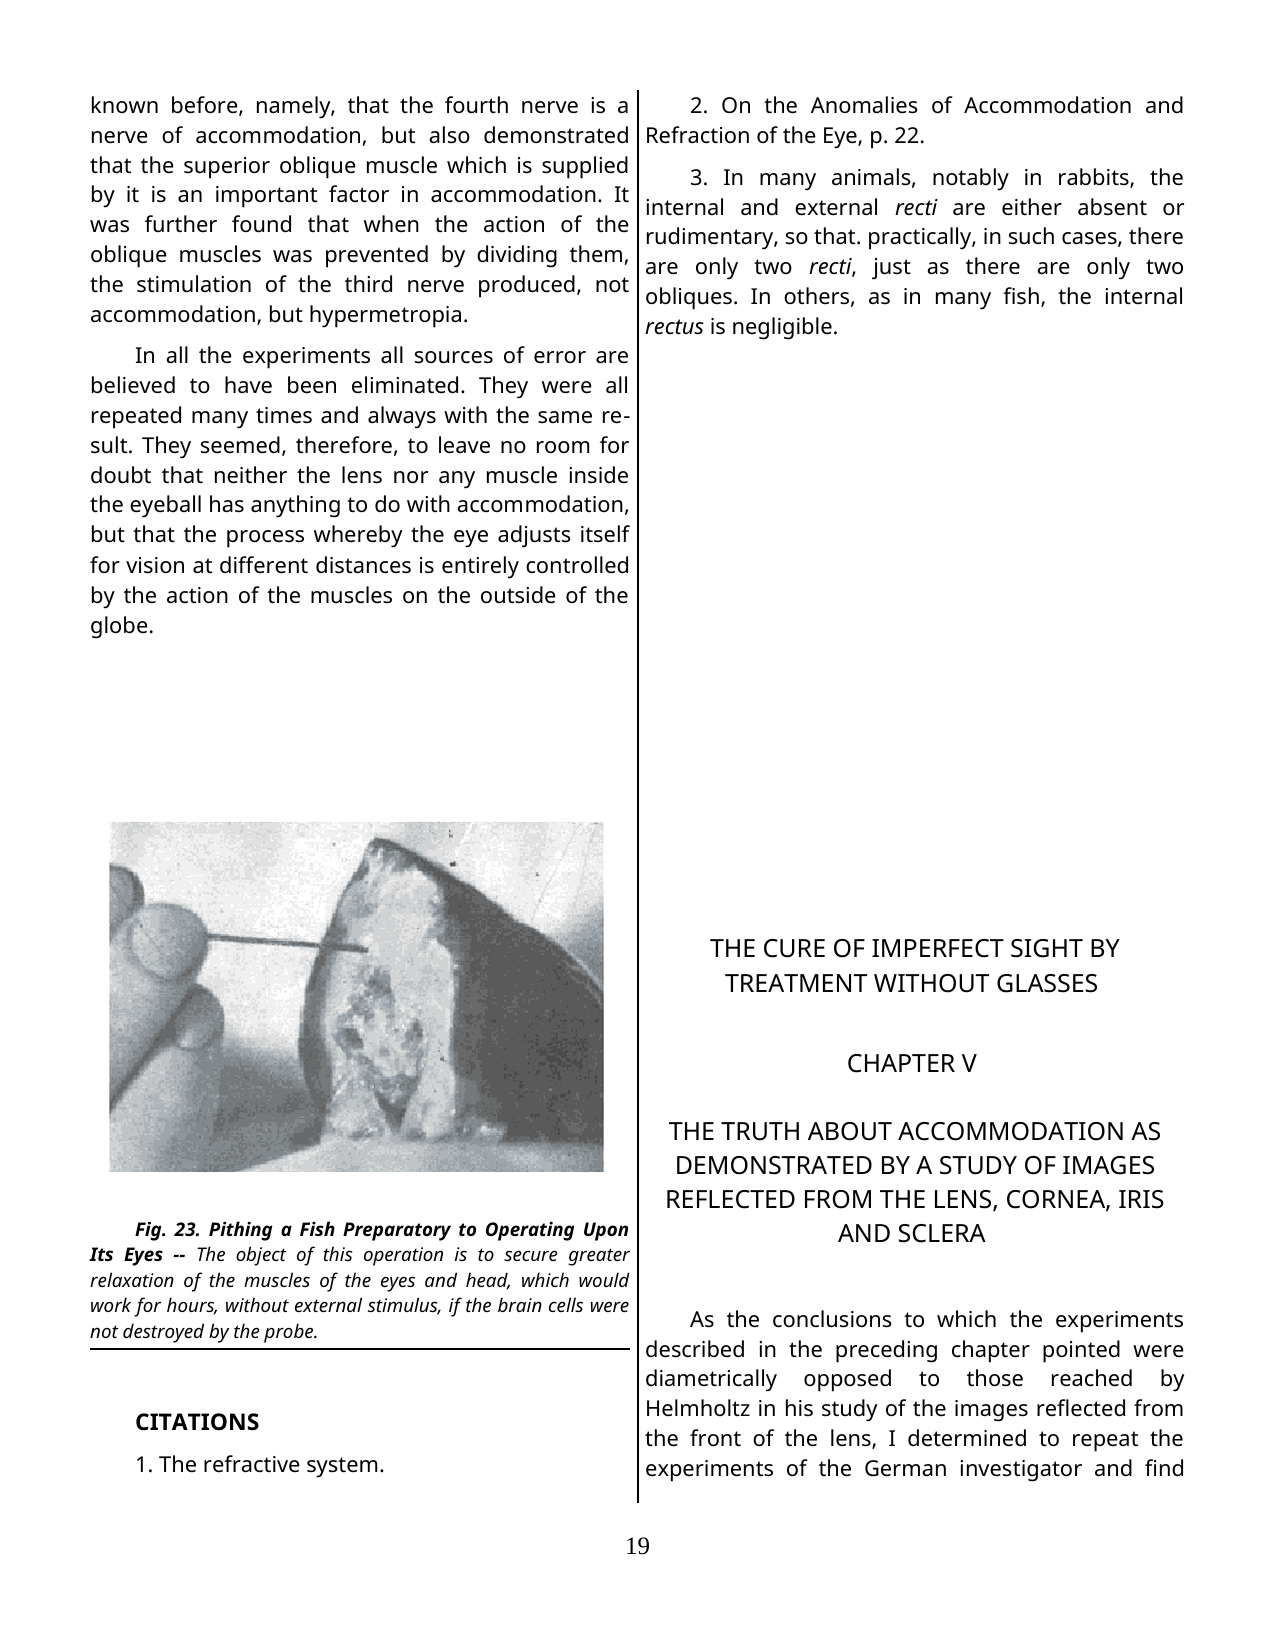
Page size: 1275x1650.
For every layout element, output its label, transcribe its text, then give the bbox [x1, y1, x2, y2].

text CHAPTER V THE TRUTH ABOUT ACCOMMODATION AS DEMONSTRATED BY A STUDY OF IMAGES REFLECTED FROM THE LENS, CORNEA, IRIS AND SCLERA [645, 1011, 1185, 1250]
text 3. In many animals, notably in rabbits, the internal and external recti are either absent or rudimentary, so that. practically, in such cases, there are only two recti, just as there are only two obliques. In others, as in many fish, the internal rectus is negligible. [645, 162, 1185, 340]
text 1. The refractive system. [90, 1449, 630, 1479]
text THE CURE OF IMPERFECT SIGHT BY TREATMENT WITHOUT GLASSES [645, 931, 1185, 999]
picture [108, 819, 606, 1175]
text CITATIONS [90, 1406, 630, 1437]
text 2. On the Anomalies of Accommodation and Refraction of the Eye, p. 22. [645, 90, 1185, 149]
text As the conclusions to which the experiments described in the preceding chapter pointed were diametrically opposed to those reached by Helmholtz in his study of the images reflected from the front of the lens, I determined to repeat the experiments of the German inves­tigator and find [645, 1304, 1185, 1482]
text In all the experiments all sources of error are believed to have been eliminated. They were all repeated many times and always with the same re­sult. They seemed, therefore, to leave no room for doubt that neither the lens nor any muscle inside the eyeball has anything to do with accom­modation, but that the process whereby the eye adjusts itself for vision at different distances is entirely con­trolled by the action of the muscles on the outside of the globe. [90, 340, 630, 640]
text known be­fore, namely, that the fourth nerve is a nerve of accom­modation, but also demonstrated that the superior oblique muscle which is supplied by it is an important factor in accommodation. It was further found that when the action of the oblique muscles was prevented by dividing them, the stimulation of the third nerve produced, not accommodation, but hyperme­tropia. [90, 90, 630, 328]
text Fig. 23. Pithing a Fish Preparatory to Operating Upon Its Eyes -- The object of this operation is to secure greater relaxation of the muscles of the eyes and head, which would work for hours, without external stimulus, if the brain cells were not destroyed by the probe. [90, 1216, 630, 1348]
